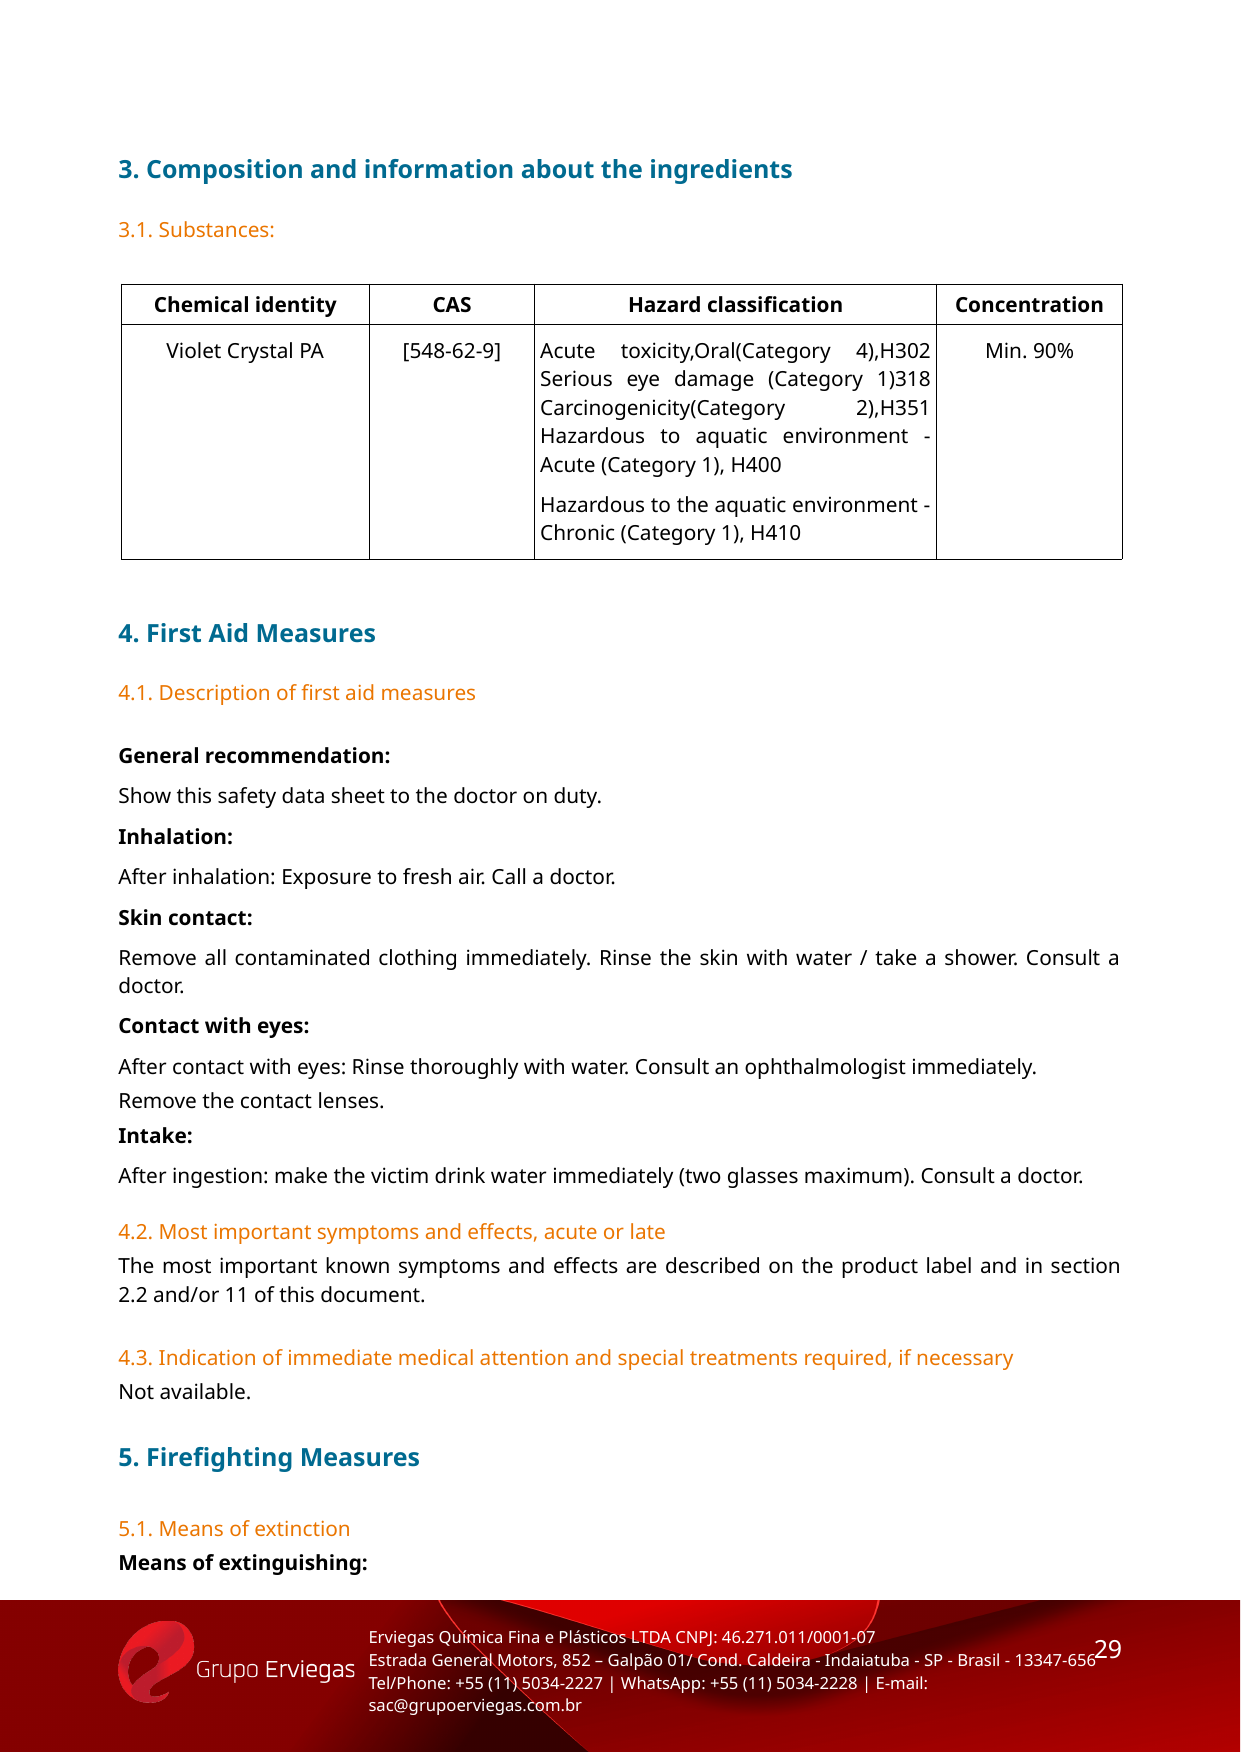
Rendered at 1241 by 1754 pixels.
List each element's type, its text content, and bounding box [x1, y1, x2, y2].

table_header Hazard classification [535, 285, 936, 324]
text General recommendation: [118, 741, 1122, 770]
text Not available. [118, 1377, 1122, 1405]
text After inhalation: Exposure to fresh air. Call a doctor. [118, 862, 1122, 891]
text 4. First Aid Measures [118, 616, 1122, 650]
table_cell Violet Crystal PA [122, 325, 369, 559]
text Show this safety data sheet to the doctor on duty. [118, 782, 1122, 810]
table_header Chemical identity [122, 285, 369, 324]
text 3. Composition and information about the ingredients [118, 152, 1122, 186]
text After contact with eyes: Rinse thoroughly with water. Consult an ophthalmologist immediately. [118, 1052, 1122, 1080]
text 3.1. Substances: [118, 215, 1122, 243]
text After ingestion: make the victim drink water immediately (two glasses maximum). Consult a doctor. [118, 1161, 1122, 1189]
text Inhalation: [118, 822, 1122, 850]
text 5.1. Means of extinction [118, 1514, 1122, 1543]
table_cell Acute toxicity,Oral(Category 4),H302 Serious eye damage (Category 1)318 Carcinogenicity(Category 2),H351 Hazardous to aquatic environment - Acute (Category 1), H400 Hazardous to the aquatic environment - Chronic (Category 1), H410 [535, 325, 936, 559]
table_cell [548-62-9] [370, 325, 534, 559]
text Intake: [118, 1121, 1122, 1149]
table_cell Min. 90% [937, 325, 1122, 559]
text Remove all contaminated clothing immediately. Rinse the skin with water / take a shower. Consult a doctor. [118, 943, 1122, 1000]
text Means of extinguishing: [118, 1548, 1122, 1577]
text 4.3. Indication of immediate medical attention and special treatments required, if necessary [118, 1343, 1122, 1371]
text Remove the contact lenses. [118, 1086, 1122, 1115]
text 4.2. Most important symptoms and effects, acute or late [118, 1217, 1122, 1245]
text 4.1. Description of first aid measures [118, 678, 1122, 707]
text Skin contact: [118, 903, 1122, 931]
text The most important known symptoms and effects are described on the product label and in section 2.2 and/or 11 of this document. [118, 1251, 1122, 1308]
table_header CAS [370, 285, 534, 324]
text 5. Firefighting Measures [118, 1440, 1122, 1474]
table_header Concentration [937, 285, 1122, 324]
picture [118, 1621, 355, 1703]
text Contact with eyes: [118, 1012, 1122, 1040]
